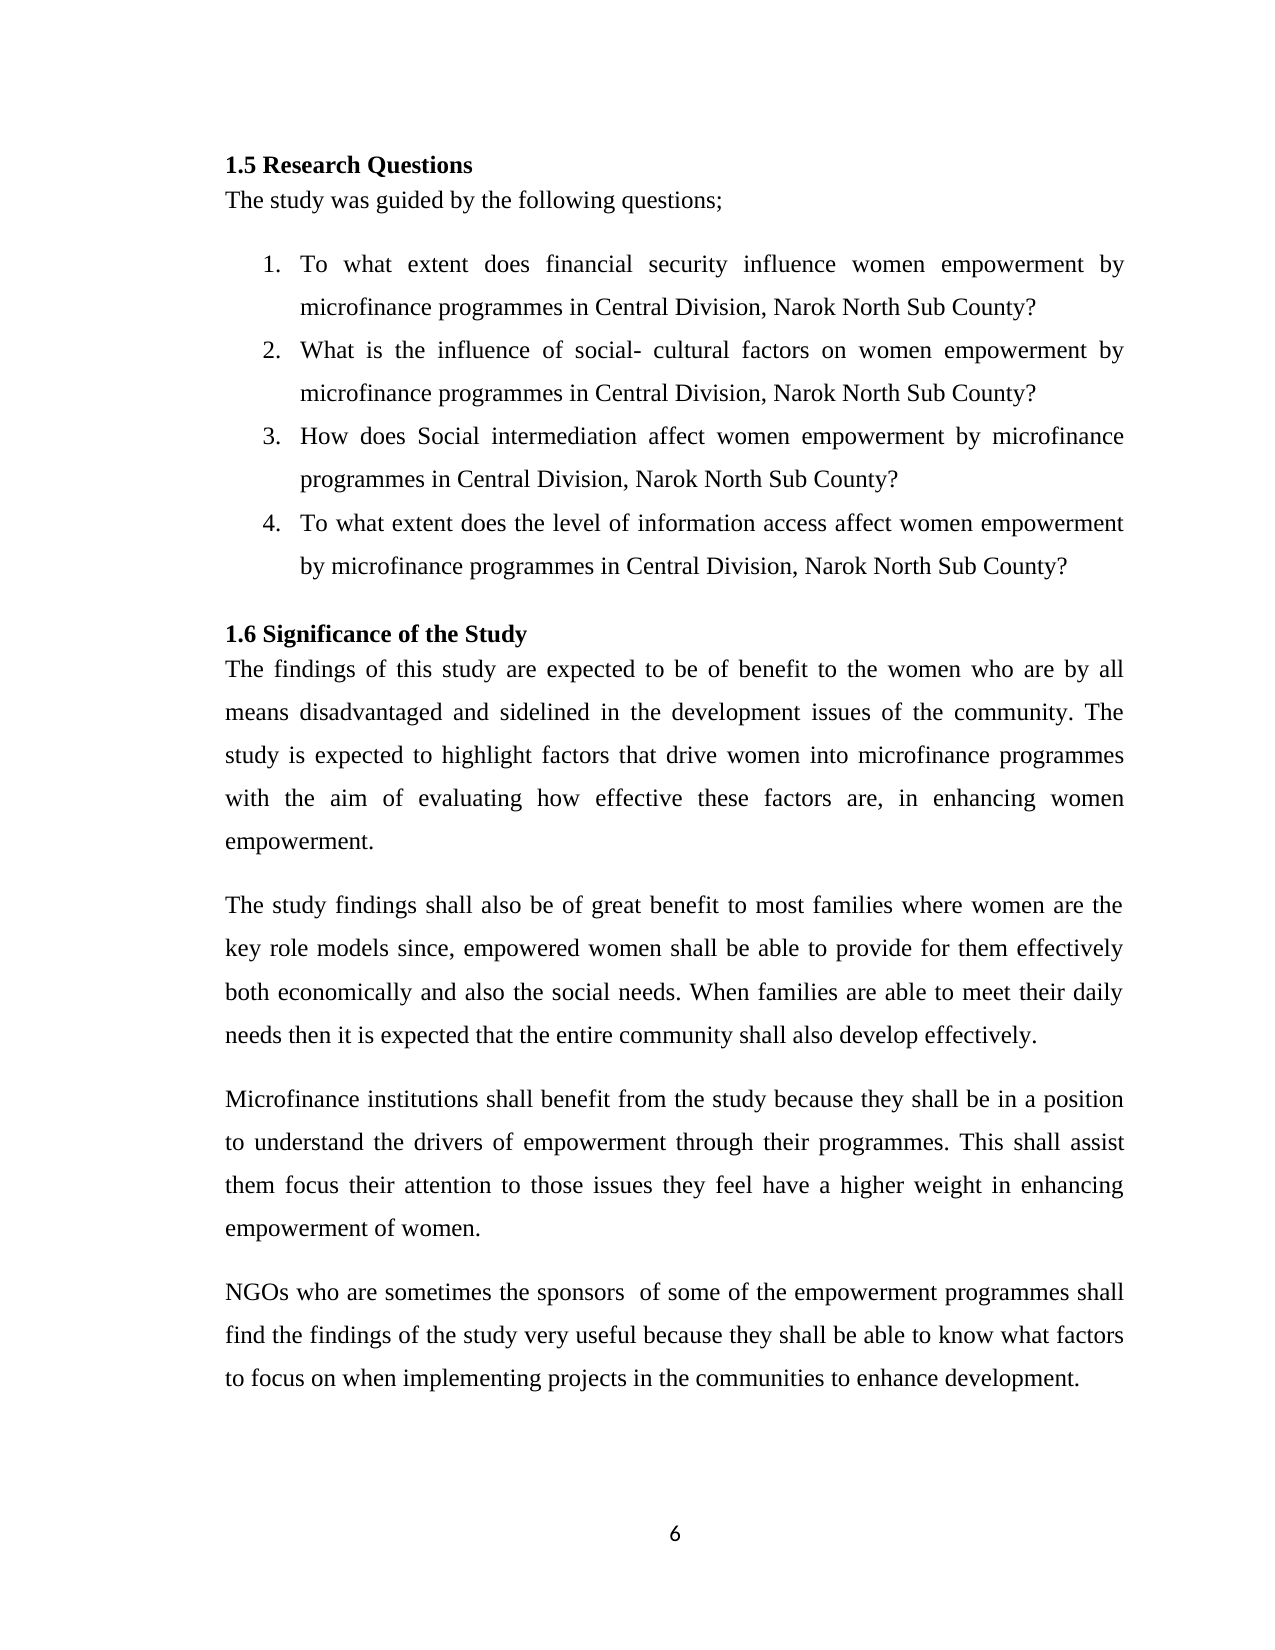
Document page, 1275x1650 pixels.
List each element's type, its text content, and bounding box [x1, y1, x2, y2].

list To what extent does the level of information access affect women empowerment by microfinance programmes in Central Division, Narok North Sub County? [262, 508, 1125, 579]
text The study was guided by the following questions; [225, 185, 1125, 214]
list How does Social intermediation affect women empowerment by microfinance programmes in Central Division, Narok North Sub County? [262, 421, 1125, 493]
subtitle 1.6 Significance of the Study [225, 619, 1125, 648]
list To what extent does financial security influence women empowerment by microfinance programmes in Central Division, Narok North Sub County? [262, 249, 1125, 321]
text The study findings shall also be of great benefit to most families where women are the key role models since, empowered women shall be able to provide for them effectively both economically and also the social needs. When families are able to meet their daily needs then it is expected that the entire community shall also develop effectively. [225, 890, 1125, 1048]
list What is the influence of social- cultural factors on women empowerment by microfinance programmes in Central Division, Narok North Sub County? [262, 335, 1125, 407]
text The findings of this study are expected to be of benefit to the women who are by all means disadvantaged and sidelined in the development issues of the community. The study is expected to highlight factors that drive women into microfinance programmes with the aim of evaluating how effective these factors are, in enhancing women empowerment. [225, 654, 1125, 855]
subtitle 1.5 Research Questions [225, 150, 1125, 179]
text Microfinance institutions shall benefit from the study because they shall be in a position to understand the drivers of empowerment through their programmes. This shall assist them focus their attention to those issues they feel have a higher weight in enhancing empowerment of women. [225, 1084, 1125, 1242]
text NGOs who are sometimes the sponsors of some of the empowerment programmes shall find the findings of the study very useful because they shall be able to know what factors to focus on when implementing projects in the communities to enhance development. [225, 1277, 1125, 1392]
